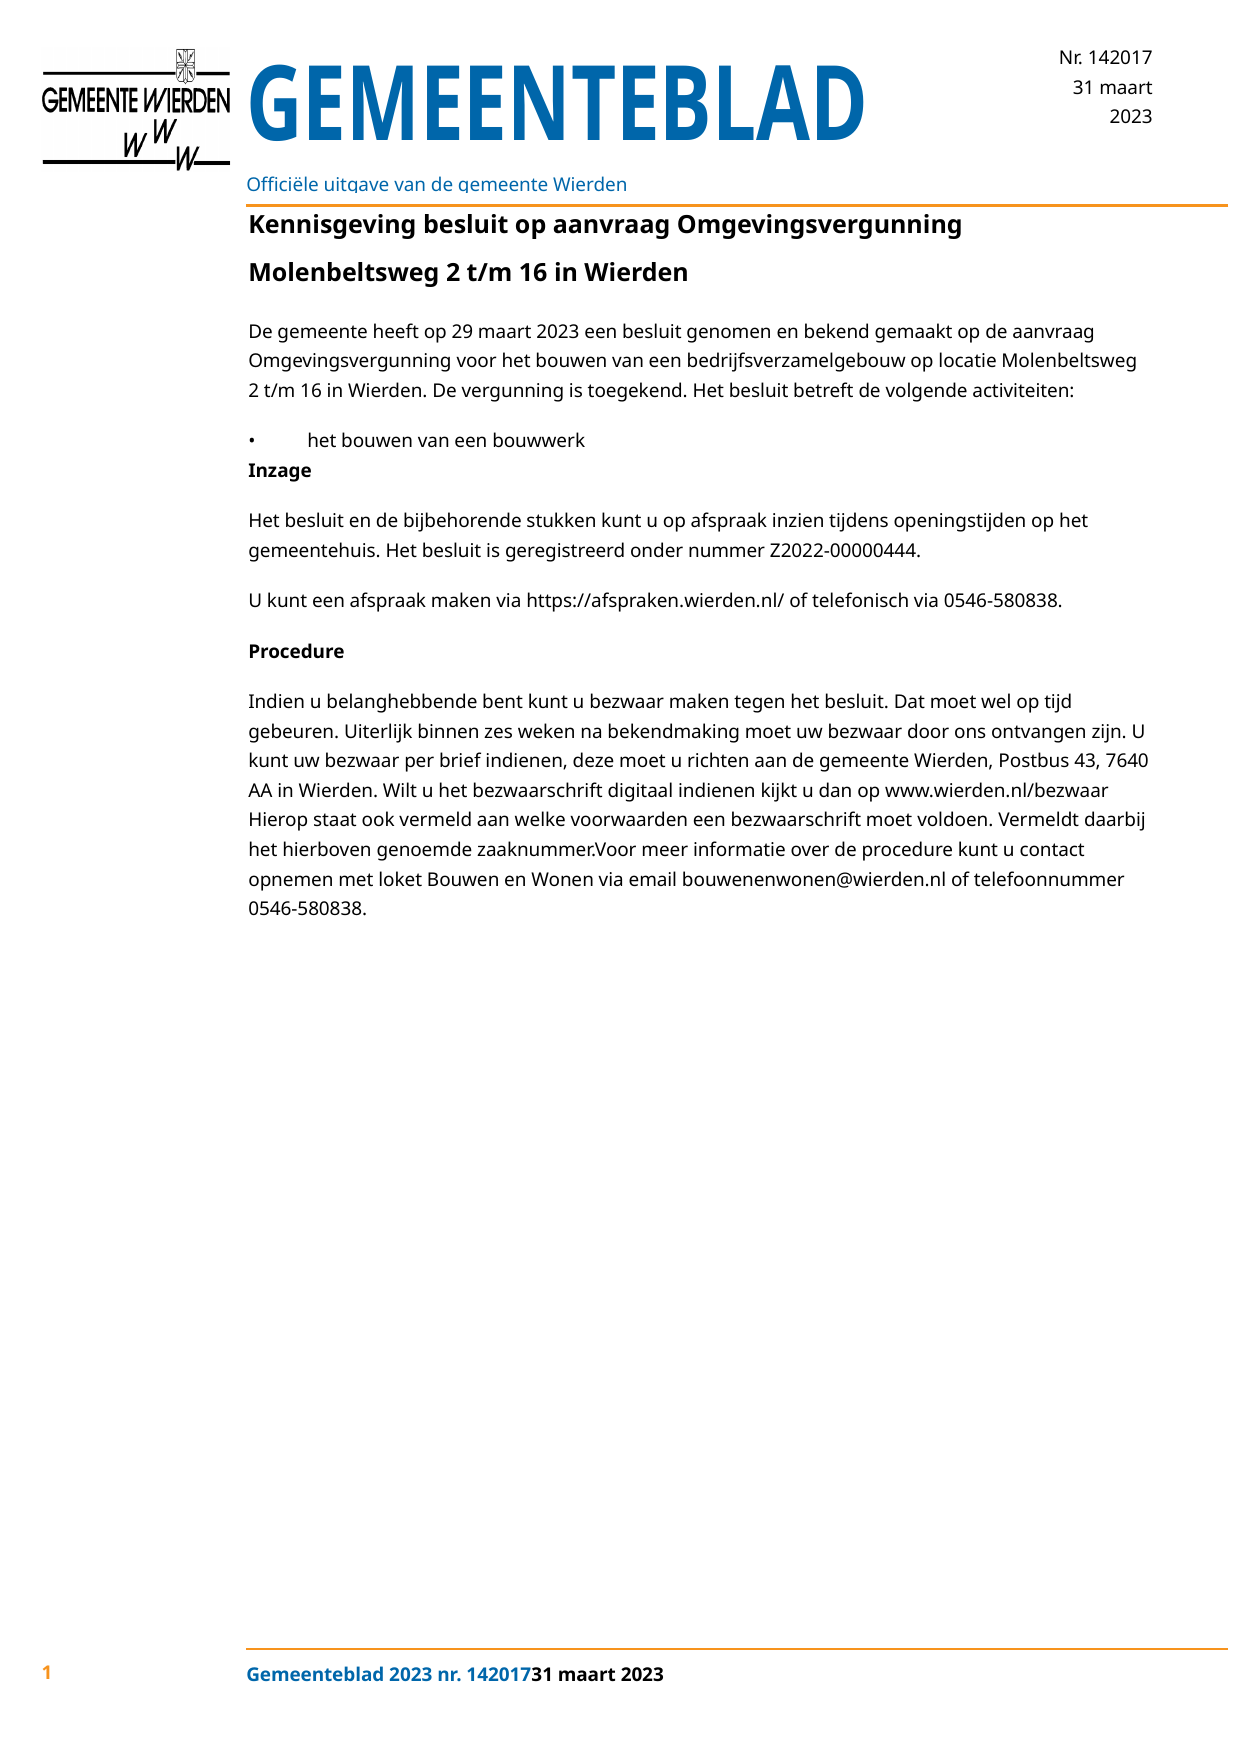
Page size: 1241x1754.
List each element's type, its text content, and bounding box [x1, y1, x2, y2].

list het bouwen van een bouwwerk [248, 427, 1152, 453]
picture [41, 47, 231, 172]
text Het besluit en de bijbehorende stukken kunt u op afspraak inzien tijdens openingstijden op het gemeentehuis. Het besluit is geregistreerd onder nummer Z2022-00000444. [248, 507, 1152, 563]
text Inzage [248, 457, 1152, 483]
text Indien u belanghebbende bent kunt u bezwaar maken tegen het besluit. Dat moet wel op tijd gebeuren. Uiterlijk binnen zes weken na bekendmaking moet uw bezwaar door ons ontvangen zijn. U kunt uw bezwaar per brief indienen, deze moet u richten aan de gemeente Wierden, Postbus 43, 7640 AA in Wierden. Wilt u het bezwaarschrift digitaal indienen kijkt u dan op www.wierden.nl/bezwaar Hierop staat ook vermeld aan welke voorwaarden een bezwaarschrift moet voldoen. Vermeldt daarbij het hierboven genoemde zaaknummer.Voor meer informatie over de procedure kunt u contact opnemen met loket Bouwen en Wonen via email bouwenenwonen@wierden.nl of telefoonnummer 0546-580838. [248, 688, 1152, 921]
text U kunt een afspraak maken via https://afspraken.wierden.nl/ of telefonisch via 0546-580838. [248, 587, 1152, 613]
text Procedure [248, 638, 1152, 664]
text De gemeente heeft op 29 maart 2023 een besluit genomen en bekend gemaakt op de aanvraag Omgevingsvergunning voor het bouwen van een bedrijfsverzamelgebouw op locatie Molenbeltsweg 2 t/m 16 in Wierden. De vergunning is toegekend. Het besluit betreft de volgende activiteiten: [248, 318, 1152, 403]
text Kennisgeving besluit op aanvraag Omgevingsvergunning Molenbeltsweg 2 t/m 16 in Wierden [248, 207, 1152, 288]
